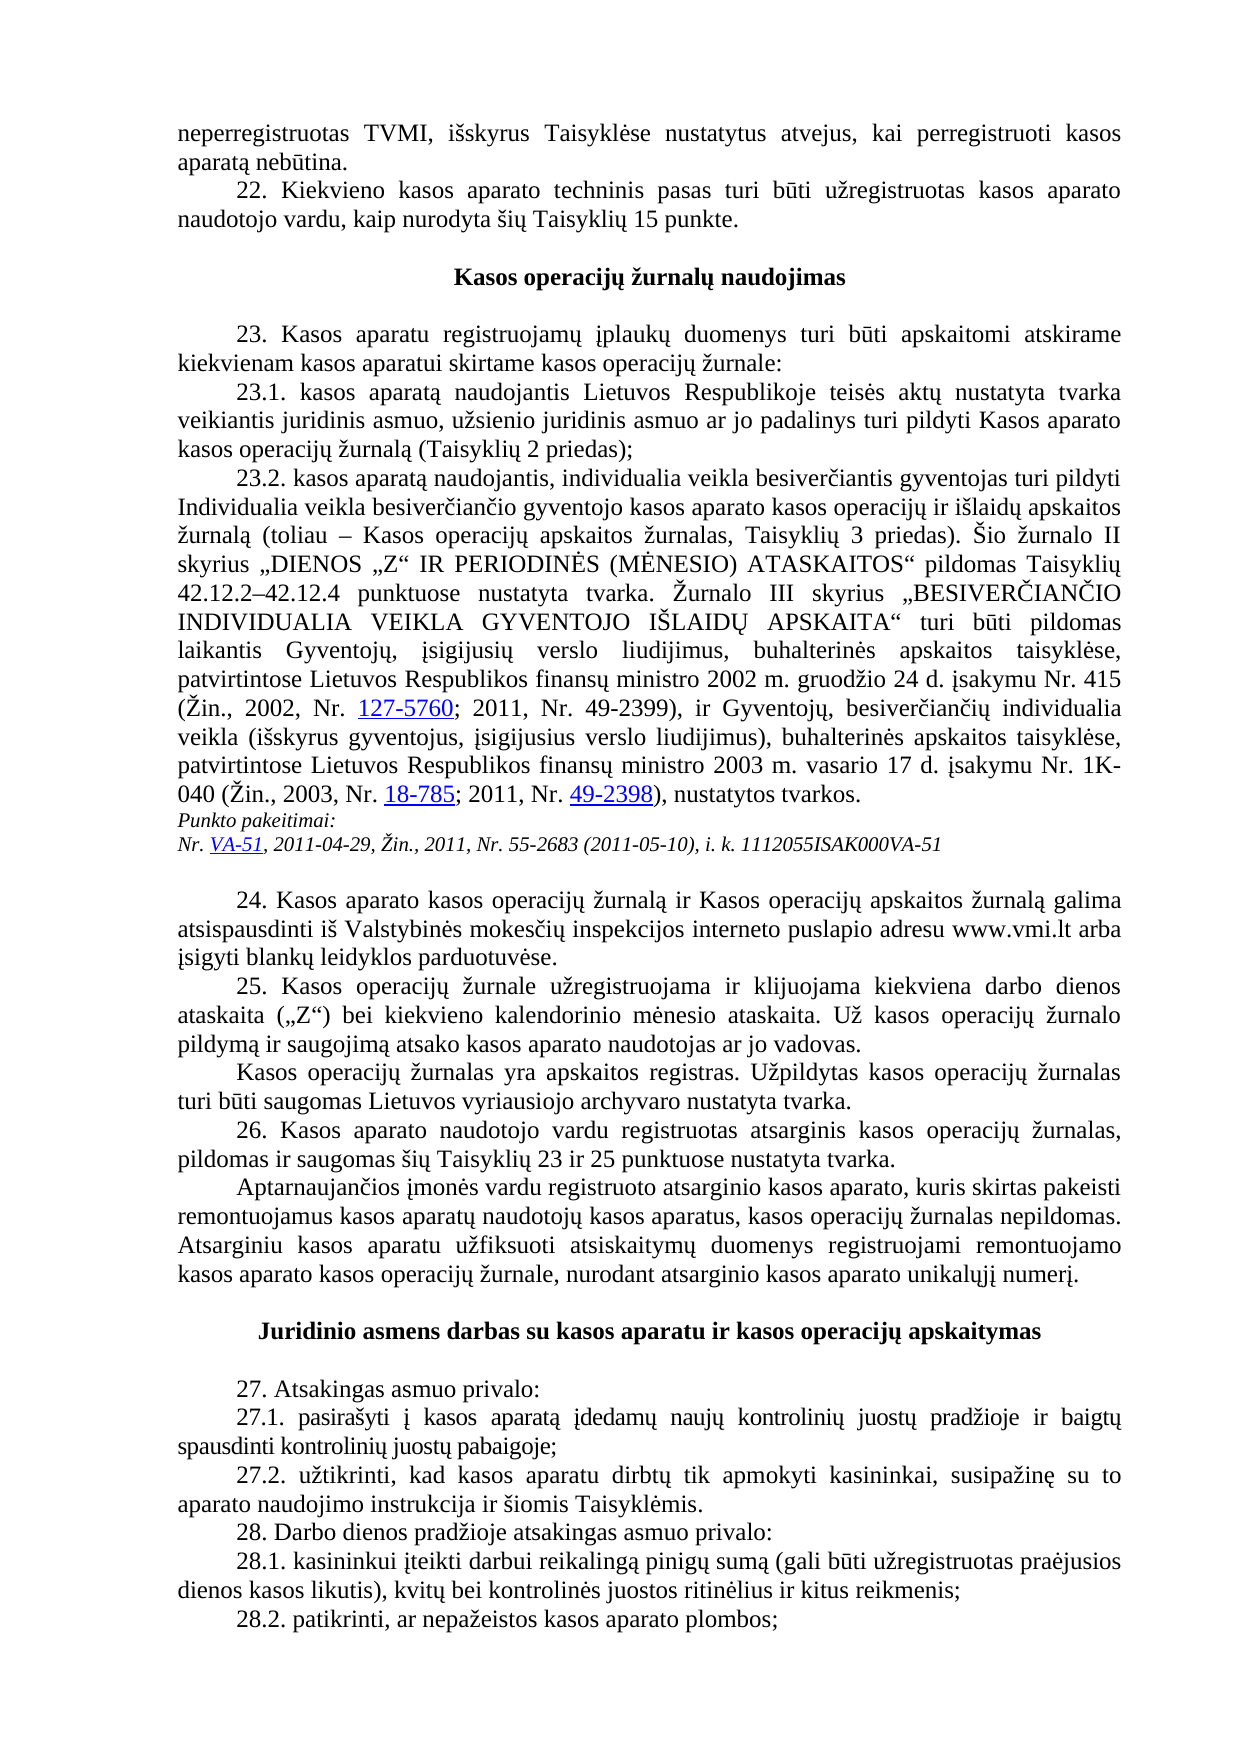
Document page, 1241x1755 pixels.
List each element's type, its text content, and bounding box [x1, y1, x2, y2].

text Kasos operacijų žurnalas yra apskaitos registras. Užpildytas kasos operacijų žurnalas turi būti saugomas Lietuvos vyriausiojo archyvaro nustatyta tvarka. [177, 1057, 1122, 1115]
text 23.2. kasos aparatą naudojantis, individualia veikla besiverčiantis gyventojas turi pildyti Individualia veikla besiverčiančio gyventojo kasos aparato kasos operacijų ir išlaidų apskaitos žurnalą (toliau – Kasos operacijų apskaitos žurnalas, Taisyklių 3 priedas). Šio žurnalo II skyrius „DIENOS „Z“ IR PERIODINĖS (MĖNESIO) ATASKAITOS“ pildomas Taisyklių 42.12.2–42.12.4 punktuose nustatyta tvarka. Žurnalo III skyrius „BESIVERČIANČIO INDIVIDUALIA VEIKLA GYVENTOJO IŠLAIDŲ APSKAITA“ turi būti pildomas laikantis Gyventojų, įsigijusių verslo liudijimus, buhalterinės apskaitos taisyklėse, patvirtintose Lietuvos Respublikos finansų ministro 2002 m. gruodžio 24 d. įsakymu Nr. 415 (Žin., 2002, Nr. 127-5760; 2011, Nr. 49-2399), ir Gyventojų, besiverčiančių individualia veikla (išskyrus gyventojus, įsigijusius verslo liudijimus), buhalterinės apskaitos taisyklėse, patvirtintose Lietuvos Respublikos finansų ministro 2003 m. vasario 17 d. įsakymu Nr. 1K-040 (Žin., 2003, Nr. 18-785; 2011, Nr. 49-2398), nustatytos tvarkos. [177, 463, 1122, 808]
text neperregistruotas TVMI, išskyrus Taisyklėse nustatytus atvejus, kai perregistruoti kasos aparatą nebūtina. [177, 118, 1122, 176]
text 24. Kasos aparato kasos operacijų žurnalą ir Kasos operacijų apskaitos žurnalą galima atsispausdinti iš Valstybinės mokesčių inspekcijos interneto puslapio adresu www.vmi.lt arba įsigyti blankų leidyklos parduotuvėse. [177, 885, 1122, 971]
text Aptarnaujančios įmonės vardu registruoto atsarginio kasos aparato, kuris skirtas pakeisti remontuojamus kasos aparatų naudotojų kasos aparatus, kasos operacijų žurnalas nepildomas. Atsarginiu kasos aparatu užfiksuoti atsiskaitymų duomenys registruojami remontuojamo kasos aparato kasos operacijų žurnale, nurodant atsarginio kasos aparato unikalųjį numerį. [177, 1172, 1122, 1287]
text 22. Kiekvieno kasos aparato techninis pasas turi būti užregistruotas kasos aparato naudotojo vardu, kaip nurodyta šių Taisyklių 15 punkte. [177, 176, 1122, 233]
text Juridinio asmens darbas su kasos aparatu ir kasos operacijų apskaitymas [177, 1316, 1122, 1345]
text 27. Atsakingas asmuo privalo: [177, 1374, 1122, 1402]
text Kasos operacijų žurnalų naudojimas [177, 262, 1122, 291]
text 25. Kasos operacijų žurnale užregistruojama ir klijuojama kiekviena darbo dienos ataskaita („Z“) bei kiekvieno kalendorinio mėnesio ataskaita. Už kasos operacijų žurnalo pildymą ir saugojimą atsako kasos aparato naudotojas ar jo vadovas. [177, 971, 1122, 1057]
text Nr. VA-51, 2011-04-29, Žin., 2011, Nr. 55-2683 (2011-05-10), i. k. 1112055ISAK000VA-51 [177, 832, 1122, 856]
text 23.1. kasos aparatą naudojantis Lietuvos Respublikoje teisės aktų nustatyta tvarka veikiantis juridinis asmuo, užsienio juridinis asmuo ar jo padalinys turi pildyti Kasos aparato kasos operacijų žurnalą (Taisyklių 2 priedas); [177, 377, 1122, 463]
text 28.2. patikrinti, ar nepažeistos kasos aparato plombos; [177, 1604, 1122, 1632]
text Punkto pakeitimai: [177, 808, 1122, 832]
text 27.2. užtikrinti, kad kasos aparatu dirbtų tik apmokyti kasininkai, susipažinę su to aparato naudojimo instrukcija ir šiomis Taisyklėmis. [177, 1460, 1122, 1517]
text 28. Darbo dienos pradžioje atsakingas asmuo privalo: [177, 1517, 1122, 1546]
text 28.1. kasininkui įteikti darbui reikalingą pinigų sumą (gali būti užregistruotas praėjusios dienos kasos likutis), kvitų bei kontrolinės juostos ritinėlius ir kitus reikmenis; [177, 1546, 1122, 1604]
text 27.1. pasirašyti į kasos aparatą įdedamų naujų kontrolinių juostų pradžioje ir baigtų spausdinti kontrolinių juostų pabaigoje; [177, 1402, 1122, 1460]
text 26. Kasos aparato naudotojo vardu registruotas atsarginis kasos operacijų žurnalas, pildomas ir saugomas šių Taisyklių 23 ir 25 punktuose nustatyta tvarka. [177, 1115, 1122, 1172]
text 23. Kasos aparatu registruojamų įplaukų duomenys turi būti apskaitomi atskirame kiekvienam kasos aparatui skirtame kasos operacijų žurnale: [177, 319, 1122, 377]
